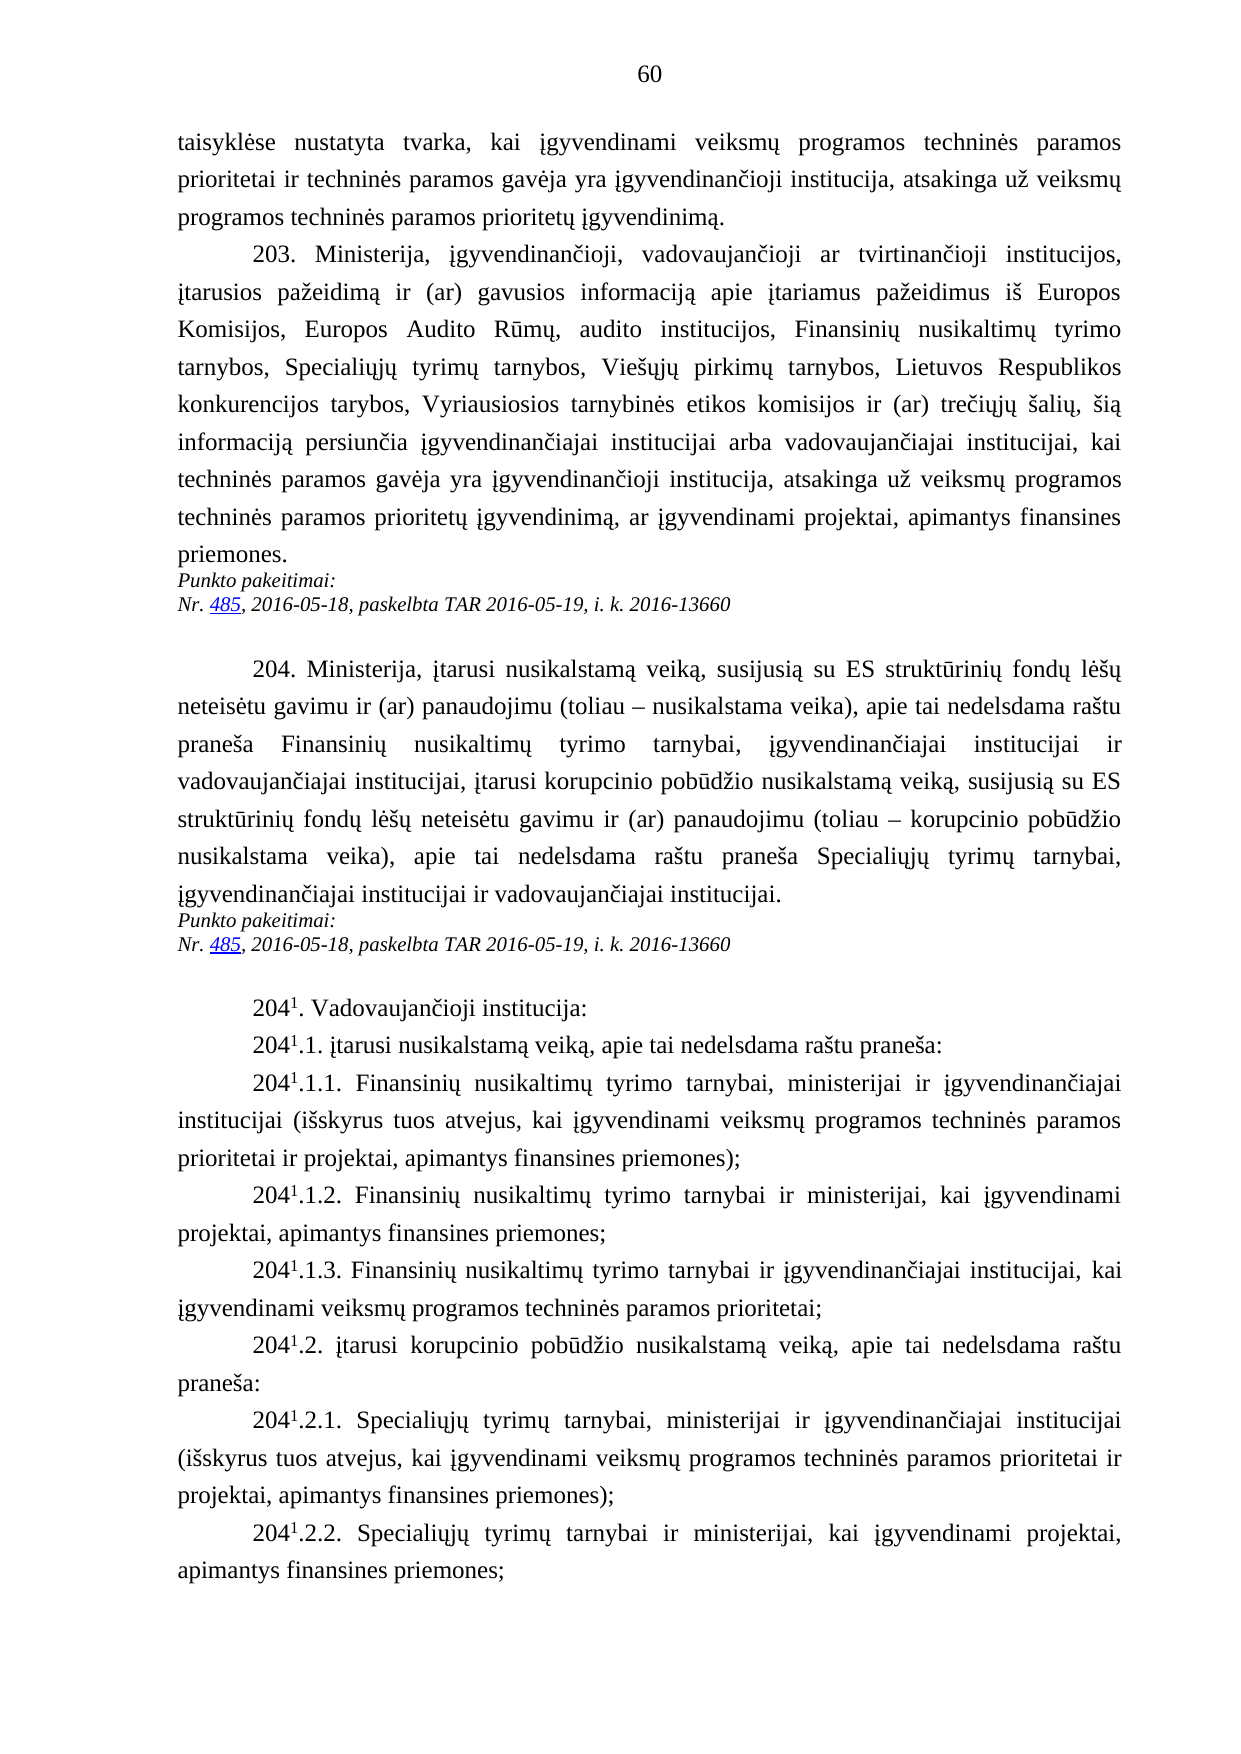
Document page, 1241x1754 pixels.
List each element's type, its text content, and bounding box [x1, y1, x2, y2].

text 2041.1.1. Finansinių nusikaltimų tyrimo tarnybai, ministerijai ir įgyvendinančiajai institucijai (išskyrus tuos atvejus, kai įgyvendinami veiksmų programos techninės paramos prioritetai ir projektai, apimantys finansines priemones); [177, 1059, 1122, 1172]
text 2041.2. įtarusi korupcinio pobūdžio nusikalstamą veiką, apie tai nedelsdama raštu praneša: [177, 1322, 1122, 1397]
text 2041.2.2. Specialiųjų tyrimų tarnybai ir ministerijai, kai įgyvendinami projektai, apimantys finansines priemones; [177, 1509, 1122, 1584]
text 2041.2.1. Specialiųjų tyrimų tarnybai, ministerijai ir įgyvendinančiajai institucijai (išskyrus tuos atvejus, kai įgyvendinami veiksmų programos techninės paramos prioritetai ir projektai, apimantys finansines priemones); [177, 1397, 1122, 1509]
text taisyklėse nustatyta tvarka, kai įgyvendinami veiksmų programos techninės paramos prioritetai ir techninės paramos gavėja yra įgyvendinančioji institucija, atsakinga už veiksmų programos techninės paramos prioritetų įgyvendinimą. [177, 118, 1122, 231]
text 2041. Vadovaujančioji institucija: [177, 984, 1122, 1022]
text Punkto pakeitimai: [177, 568, 1122, 592]
text 2041.1.2. Finansinių nusikaltimų tyrimo tarnybai ir ministerijai, kai įgyvendinami projektai, apimantys finansines priemones; [177, 1172, 1122, 1247]
text Nr. 485, 2016-05-18, paskelbta TAR 2016-05-19, i. k. 2016-13660 [177, 932, 1122, 956]
text 204. Ministerija, įtarusi nusikalstamą veiką, susijusią su ES struktūrinių fondų lėšų neteisėtu gavimu ir (ar) panaudojimu (toliau – nusikalstama veika), apie tai nedelsdama raštu praneša Finansinių nusikaltimų tyrimo tarnybai, įgyvendinančiajai institucijai ir vadovaujančiajai institucijai, įtarusi korupcinio pobūdžio nusikalstamą veiką, susijusią su ES struktūrinių fondų lėšų neteisėtu gavimu ir (ar) panaudojimu (toliau – korupcinio pobūdžio nusikalstama veika), apie tai nedelsdama raštu praneša Specialiųjų tyrimų tarnybai, įgyvendinančiajai institucijai ir vadovaujančiajai institucijai. [177, 645, 1122, 907]
text 2041.1. įtarusi nusikalstamą veiką, apie tai nedelsdama raštu praneša: [177, 1022, 1122, 1059]
text 2041.1.3. Finansinių nusikaltimų tyrimo tarnybai ir įgyvendinančiajai institucijai, kai įgyvendinami veiksmų programos techninės paramos prioritetai; [177, 1247, 1122, 1322]
text 203. Ministerija, įgyvendinančioji, vadovaujančioji ar tvirtinančioji institucijos, įtarusios pažeidimą ir (ar) gavusios informaciją apie įtariamus pažeidimus iš Europos Komisijos, Europos Audito Rūmų, audito institucijos, Finansinių nusikaltimų tyrimo tarnybos, Specialiųjų tyrimų tarnybos, Viešųjų pirkimų tarnybos, Lietuvos Respublikos konkurencijos tarybos, Vyriausiosios tarnybinės etikos komisijos ir (ar) trečiųjų šalių, šią informaciją persiunčia įgyvendinančiajai institucijai arba vadovaujančiajai institucijai, kai techninės paramos gavėja yra įgyvendinančioji institucija, atsakinga už veiksmų programos techninės paramos prioritetų įgyvendinimą, ar įgyvendinami projektai, apimantys finansines priemones. [177, 231, 1122, 568]
text Punkto pakeitimai: [177, 907, 1122, 932]
text Nr. 485, 2016-05-18, paskelbta TAR 2016-05-19, i. k. 2016-13660 [177, 592, 1122, 616]
